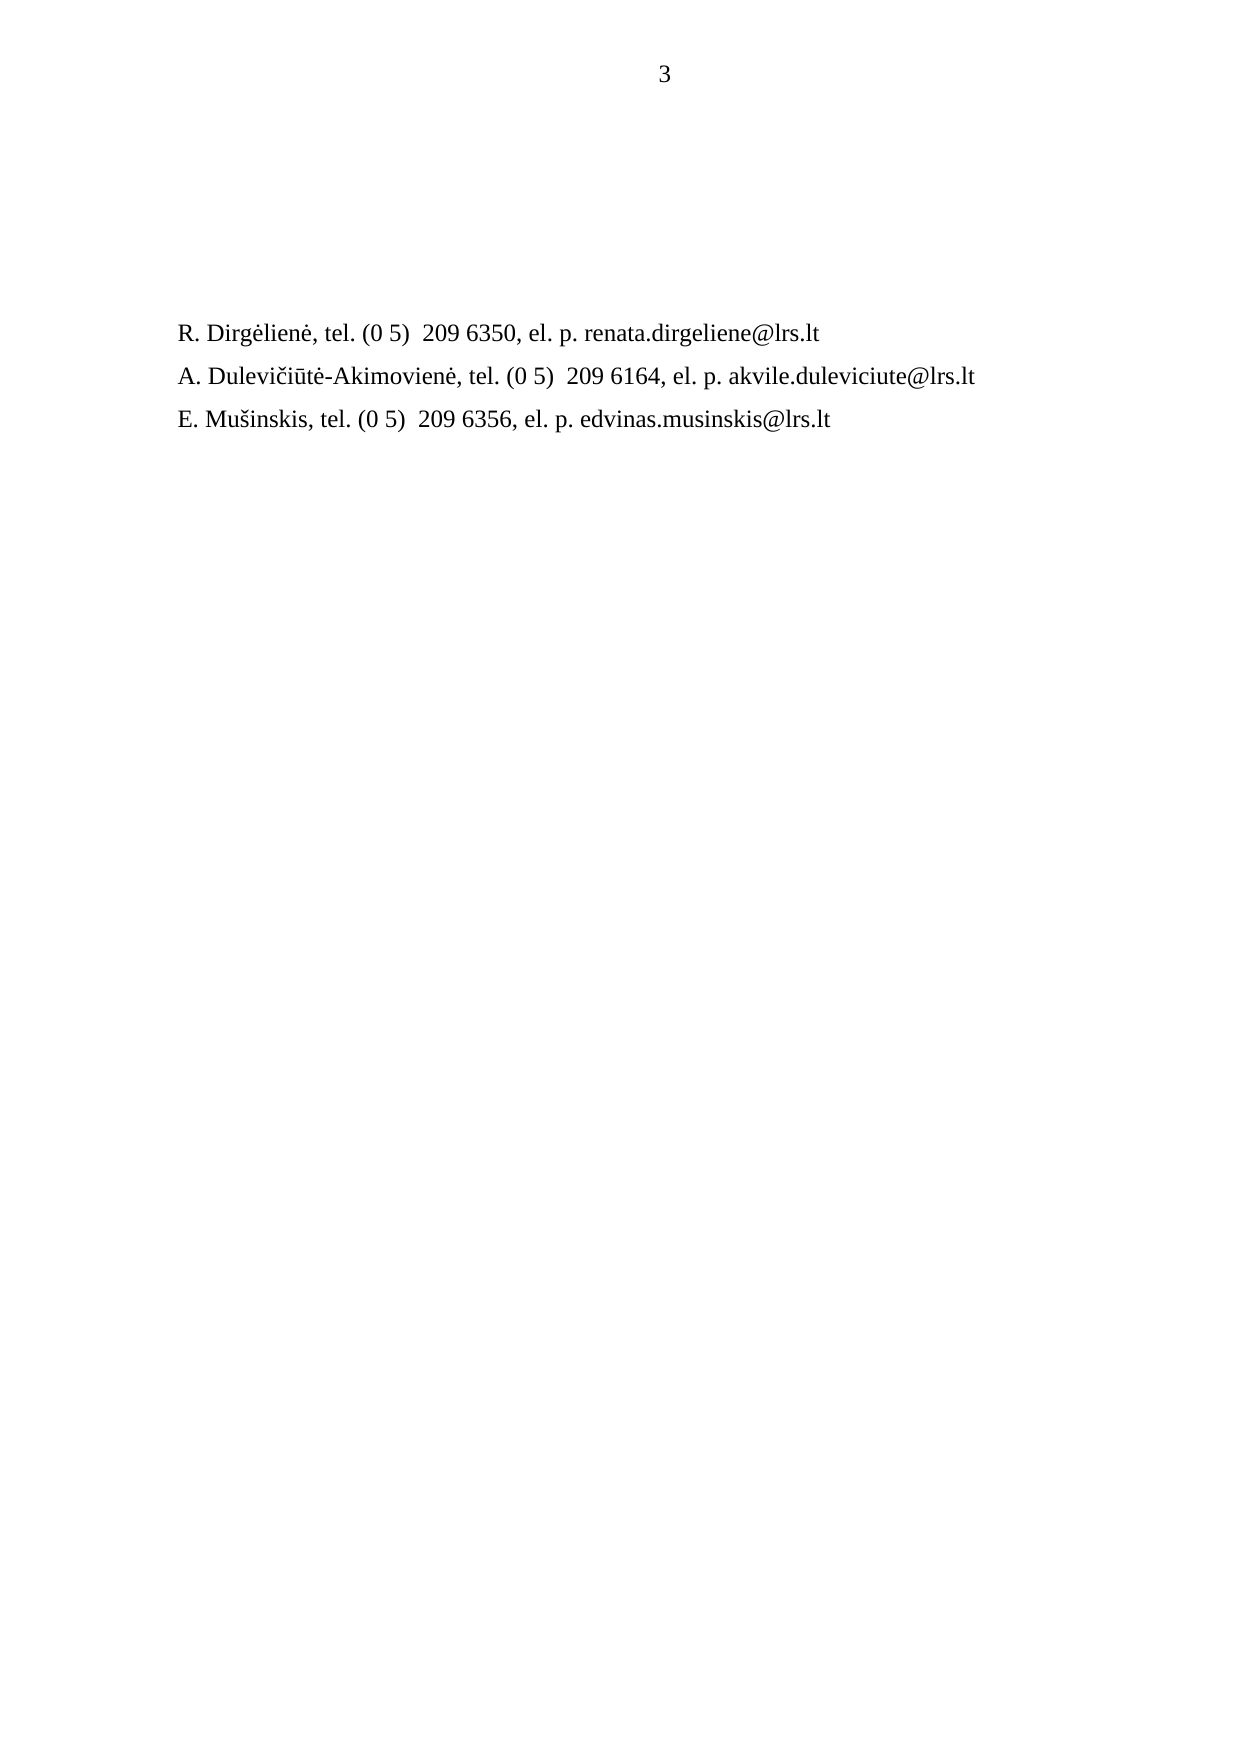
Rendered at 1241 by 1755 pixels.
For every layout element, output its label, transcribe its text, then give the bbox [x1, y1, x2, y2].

text E. Mušinskis, tel. (0 5) 209 6356, el. p. edvinas.musinskis@lrs.lt [177, 404, 1152, 433]
text R. Dirgėlienė, tel. (0 5) 209 6350, el. p. renata.dirgeliene@lrs.lt [177, 318, 1152, 347]
text A. Dulevičiūtė-Akimovienė, tel. (0 5) 209 6164, el. p. akvile.duleviciute@lrs.lt [177, 361, 1152, 390]
